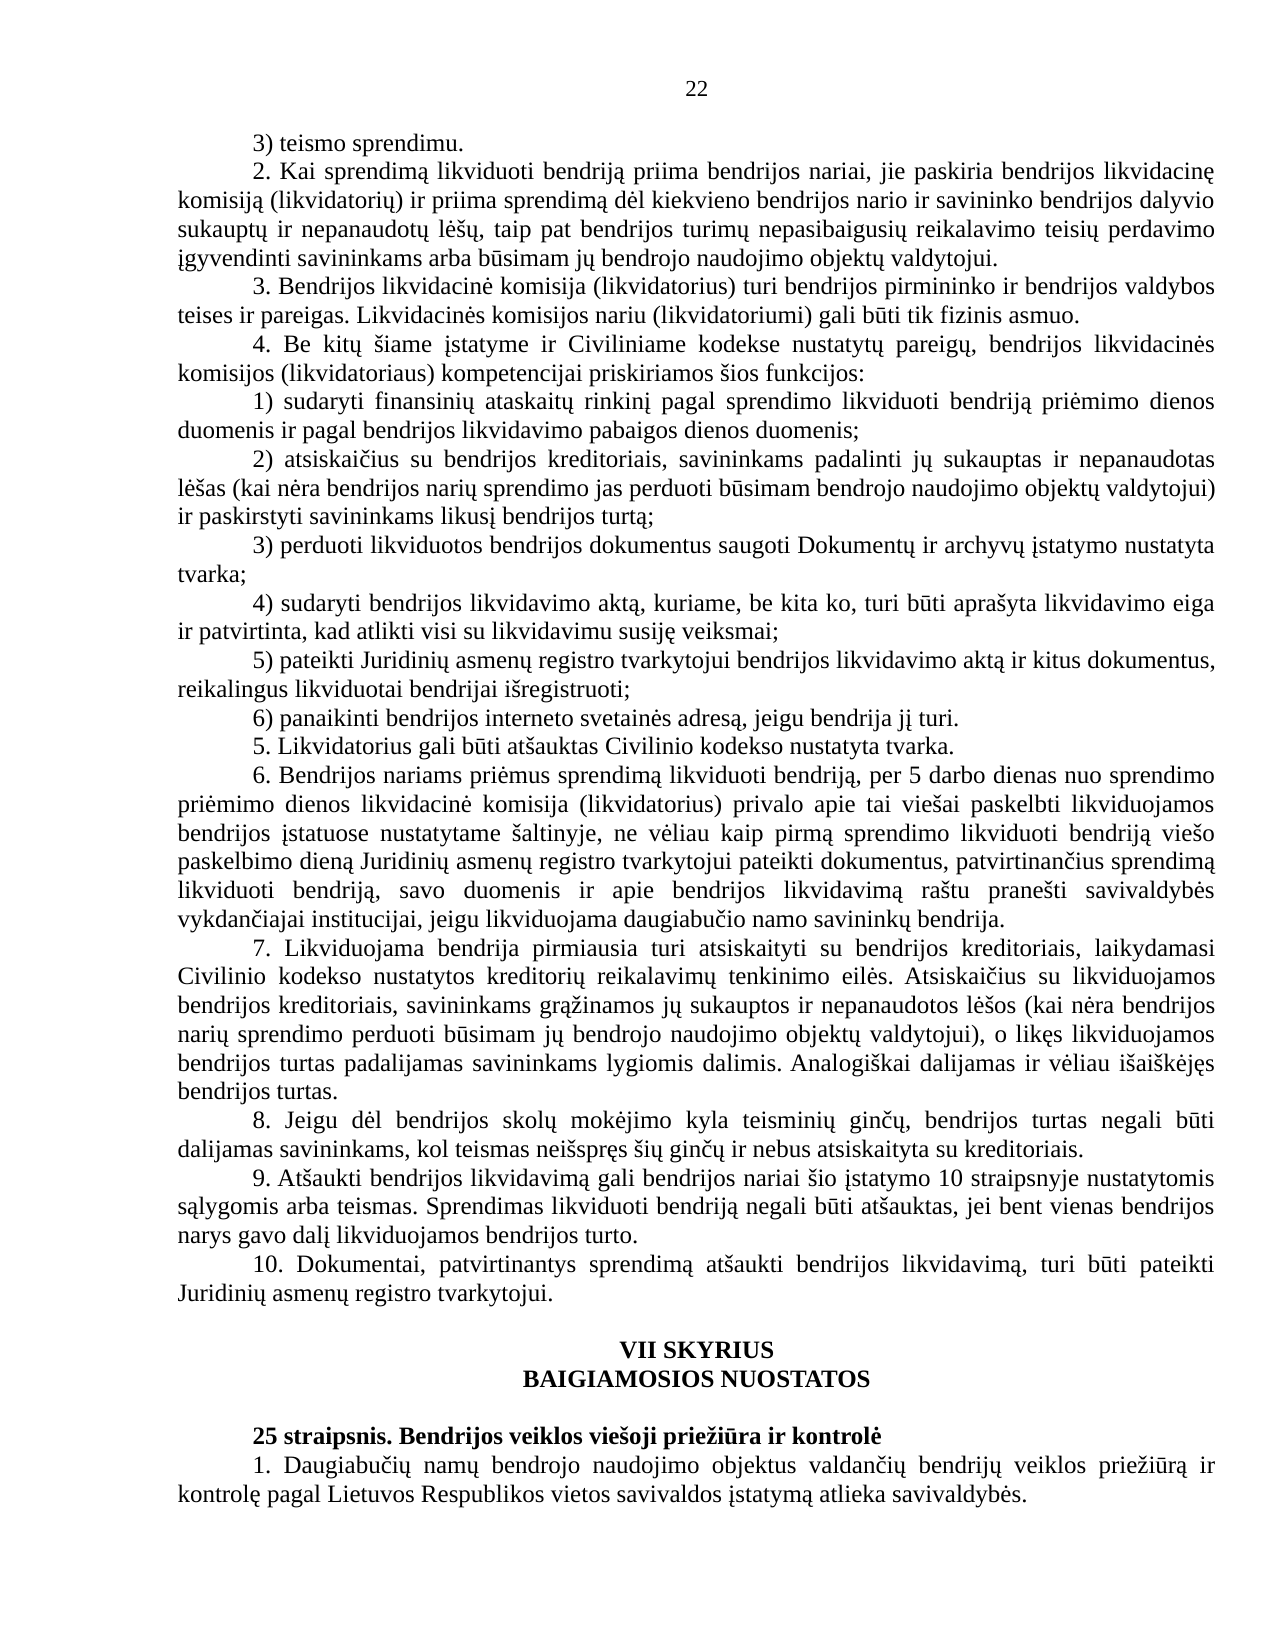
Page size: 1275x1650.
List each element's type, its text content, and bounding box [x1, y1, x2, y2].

text 4) sudaryti bendrijos likvidavimo aktą, kuriame, be kita ko, turi būti aprašyta likvidavimo eiga ir patvirtinta, kad atlikti visi su likvidavimu susiję veiksmai; [177, 588, 1216, 645]
text 4. Be kitų šiame įstatyme ir Civiliniame kodekse nustatytų pareigų, bendrijos likvidacinės komisijos (likvidatoriaus) kompetencijai priskiriamos šios funkcijos: [177, 329, 1216, 386]
text 9. Atšaukti bendrijos likvidavimą gali bendrijos nariai šio įstatymo 10 straipsnyje nustatytomis sąlygomis arba teismas. Sprendimas likviduoti bendriją negali būti atšauktas, jei bent vienas bendrijos narys gavo dalį likviduojamos bendrijos turto. [177, 1163, 1216, 1249]
text 2) atsiskaičius su bendrijos kreditoriais, savininkams padalinti jų sukauptas ir nepanaudotas lėšas (kai nėra bendrijos narių sprendimo jas perduoti būsimam bendrojo naudojimo objektų valdytojui) ir paskirstyti savininkams likusį bendrijos turtą; [177, 444, 1216, 530]
text 2. Kai sprendimą likviduoti bendriją priima bendrijos nariai, jie paskiria bendrijos likvidacinę komisiją (likvidatorių) ir priima sprendimą dėl kiekvieno bendrijos nario ir savininko bendrijos dalyvio sukauptų ir nepanaudotų lėšų, taip pat bendrijos turimų nepasibaigusių reikalavimo teisių perdavimo įgyvendinti savininkams arba būsimam jų bendrojo naudojimo objektų valdytojui. [177, 156, 1216, 271]
text 1) sudaryti finansinių ataskaitų rinkinį pagal sprendimo likviduoti bendriją priėmimo dienos duomenis ir pagal bendrijos likvidavimo pabaigos dienos duomenis; [177, 386, 1216, 444]
text 1. Daugiabučių namų bendrojo naudojimo objektus valdančių bendrijų veiklos priežiūrą ir kontrolę pagal Lietuvos Respublikos vietos savivaldos įstatymą atlieka savivaldybės. [177, 1450, 1216, 1508]
text 8. Jeigu dėl bendrijos skolų mokėjimo kyla teisminių ginčų, bendrijos turtas negali būti dalijamas savininkams, kol teismas neišspręs šių ginčų ir nebus atsiskaityta su kreditoriais. [177, 1105, 1216, 1163]
text 3. Bendrijos likvidacinė komisija (likvidatorius) turi bendrijos pirmininko ir bendrijos valdybos teises ir pareigas. Likvidacinės komisijos nariu (likvidatoriumi) gali būti tik fizinis asmuo. [177, 271, 1216, 329]
text 6) panaikinti bendrijos interneto svetainės adresą, jeigu bendrija jį turi. [177, 703, 1216, 731]
text 3) teismo sprendimu. [177, 128, 1216, 156]
text 6. Bendrijos nariams priėmus sprendimą likviduoti bendriją, per 5 darbo dienas nuo sprendimo priėmimo dienos likvidacinė komisija (likvidatorius) privalo apie tai viešai paskelbti likviduojamos bendrijos įstatuose nustatytame šaltinyje, ne vėliau kaip pirmą sprendimo likviduoti bendriją viešo paskelbimo dieną Juridinių asmenų registro tvarkytojui pateikti dokumentus, patvirtinančius sprendimą likviduoti bendriją, savo duomenis ir apie bendrijos likvidavimą raštu pranešti savivaldybės vykdančiajai institucijai, jeigu likviduojama daugiabučio namo savininkų bendrija. [177, 760, 1216, 933]
text 10. Dokumentai, patvirtinantys sprendimą atšaukti bendrijos likvidavimą, turi būti pateikti Juridinių asmenų registro tvarkytojui. [177, 1249, 1216, 1306]
text VII SKYRIUS [177, 1335, 1216, 1364]
text 5. Likvidatorius gali būti atšauktas Civilinio kodekso nustatyta tvarka. [177, 731, 1216, 760]
text 5) pateikti Juridinių asmenų registro tvarkytojui bendrijos likvidavimo aktą ir kitus dokumentus, reikalingus likviduotai bendrijai išregistruoti; [177, 645, 1216, 703]
text 3) perduoti likviduotos bendrijos dokumentus saugoti Dokumentų ir archyvų įstatymo nustatyta tvarka; [177, 530, 1216, 588]
text BAIGIAMOSIOS NUOSTATOS [177, 1364, 1216, 1393]
text 7. Likviduojama bendrija pirmiausia turi atsiskaityti su bendrijos kreditoriais, laikydamasi Civilinio kodekso nustatytos kreditorių reikalavimų tenkinimo eilės. Atsiskaičius su likviduojamos bendrijos kreditoriais, savininkams grąžinamos jų sukauptos ir nepanaudotos lėšos (kai nėra bendrijos narių sprendimo perduoti būsimam jų bendrojo naudojimo objektų valdytojui), o likęs likviduojamos bendrijos turtas padalijamas savininkams lygiomis dalimis. Analogiškai dalijamas ir vėliau išaiškėjęs bendrijos turtas. [177, 933, 1216, 1105]
text 25 straipsnis. Bendrijos veiklos viešoji priežiūra ir kontrolė [177, 1421, 1216, 1450]
